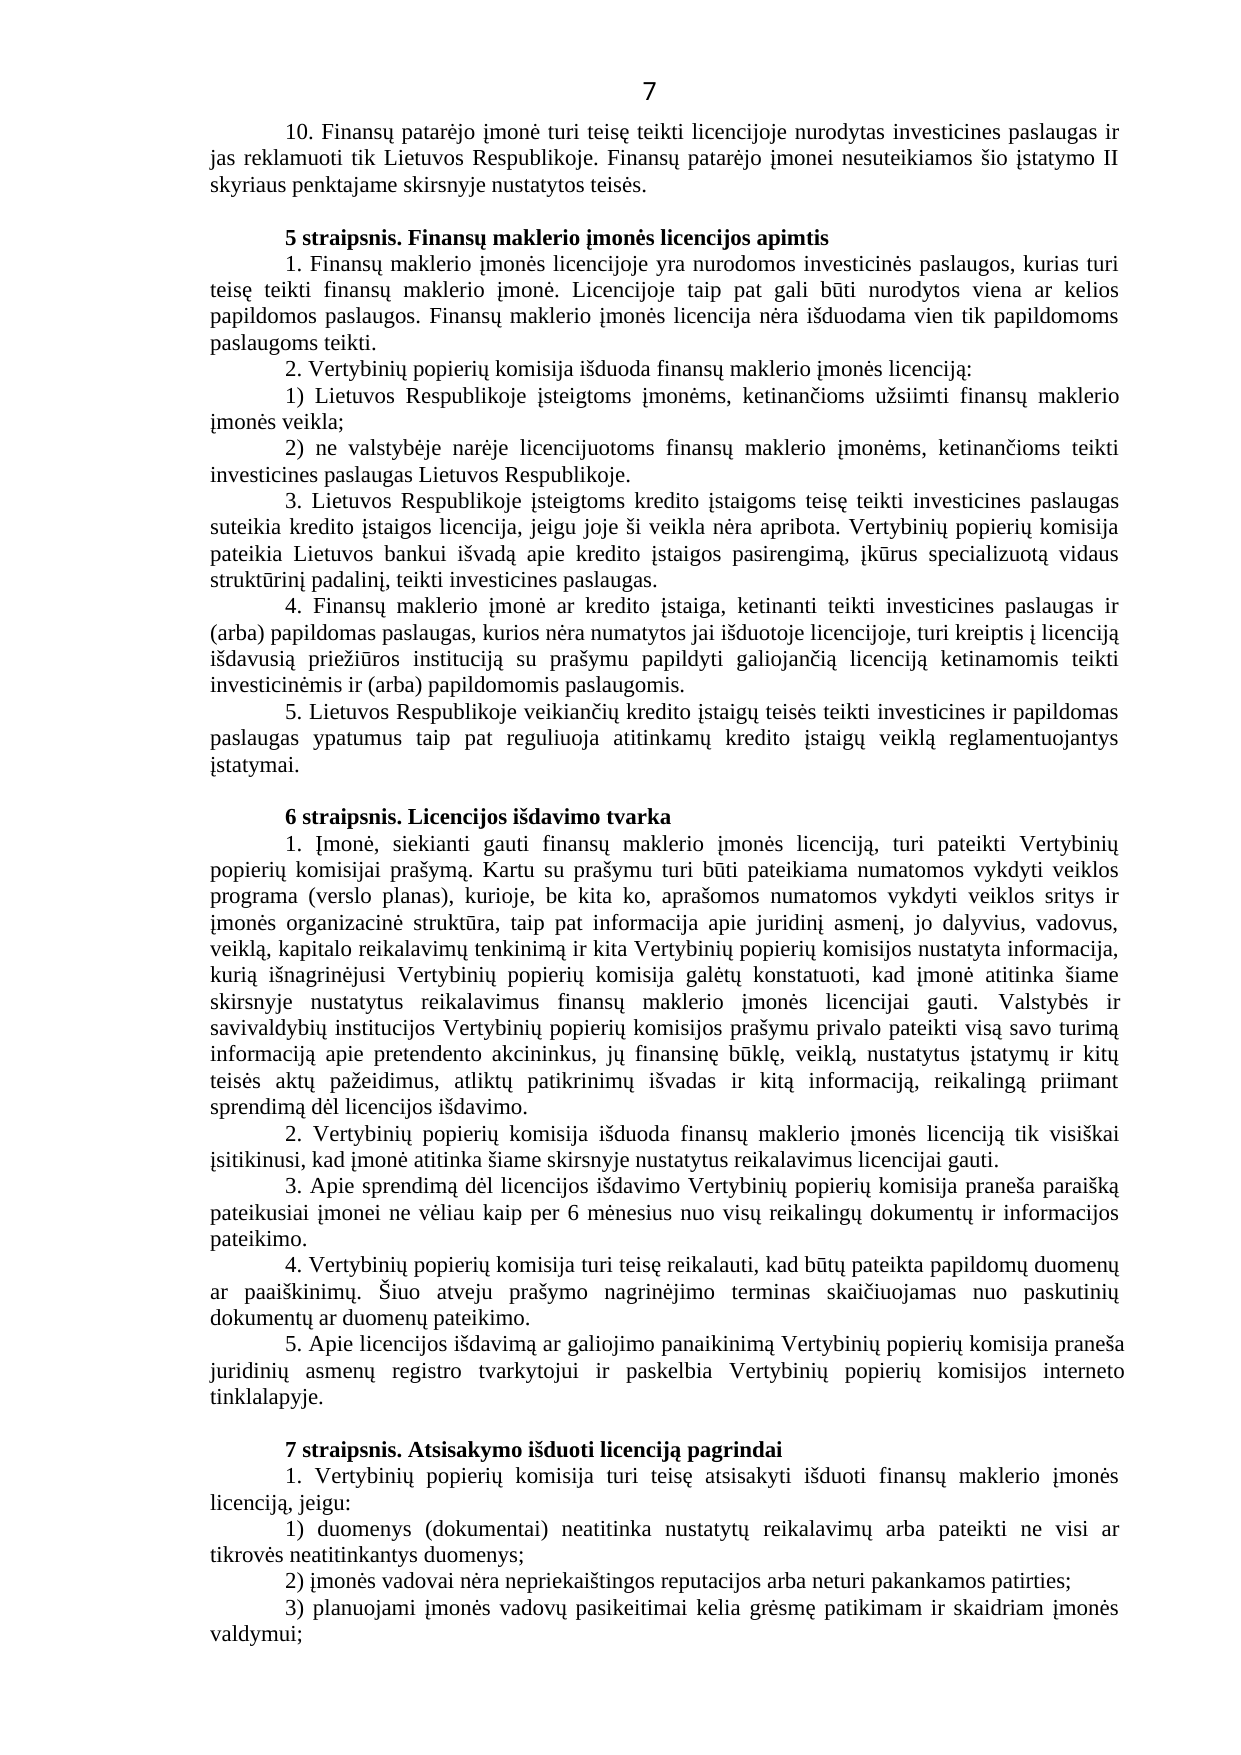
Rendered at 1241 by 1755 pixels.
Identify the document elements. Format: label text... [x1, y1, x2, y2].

text 6 straipsnis. Licencijos išdavimo tvarka [210, 803, 1120, 830]
text 3) planuojami įmonės vadovų pasikeitimai kelia grėsmę patikimam ir skaidriam įmonės valdymui; [210, 1594, 1120, 1647]
text 5 straipsnis. Finansų maklerio įmonės licencijos apimtis [210, 223, 1120, 250]
text 1. Finansų maklerio įmonės licencijoje yra nurodomos investicinės paslaugos, kurias turi teisę teikti finansų maklerio įmonė. Licencijoje taip pat gali būti nurodytos viena ar kelios papildomos paslaugos. Finansų maklerio įmonės licencija nėra išduodama vien tik papildomoms paslaugoms teikti. [210, 250, 1120, 355]
text 4. Vertybinių popierių komisija turi teisę reikalauti, kad būtų pateikta papildomų duomenų ar paaiškinimų. Šiuo atveju prašymo nagrinėjimo terminas skaičiuojamas nuo paskutinių dokumentų ar duomenų pateikimo. [210, 1251, 1120, 1330]
text 2. Vertybinių popierių komisija išduoda finansų maklerio įmonės licenciją: [210, 355, 1120, 382]
text 3. Apie sprendimą dėl licencijos išdavimo Vertybinių popierių komisija praneša paraišką pateikusiai įmonei ne vėliau kaip per 6 mėnesius nuo visų reikalingų dokumentų ir informacijos pateikimo. [210, 1172, 1120, 1251]
text 2) įmonės vadovai nėra nepriekaištingos reputacijos arba neturi pakankamos patirties; [210, 1568, 1120, 1594]
text 2. Vertybinių popierių komisija išduoda finansų maklerio įmonės licenciją tik visiškai įsitikinusi, kad įmonė atitinka šiame skirsnyje nustatytus reikalavimus licencijai gauti. [210, 1119, 1120, 1172]
text 10. Finansų patarėjo įmonė turi teisę teikti licencijoje nurodytas investicines paslaugas ir jas reklamuoti tik Lietuvos Respublikoje. Finansų patarėjo įmonei nesuteikiamos šio įstatymo II skyriaus penktajame skirsnyje nustatytos teisės. [210, 118, 1120, 197]
text 7 straipsnis. Atsisakymo išduoti licenciją pagrindai [210, 1436, 1126, 1462]
text 1. Įmonė, siekianti gauti finansų maklerio įmonės licenciją, turi pateikti Vertybinių popierių komisijai prašymą. Kartu su prašymu turi būti pateikiama numatomos vykdyti veiklos programa (verslo planas), kurioje, be kita ko, aprašomos numatomos vykdyti veiklos sritys ir įmonės organizacinė struktūra, taip pat informacija apie juridinį asmenį, jo dalyvius, vadovus, veiklą, kapitalo reikalavimų tenkinimą ir kita Vertybinių popierių komisijos nustatyta informacija, kurią išnagrinėjusi Vertybinių popierių komisija galėtų konstatuoti, kad įmonė atitinka šiame skirsnyje nustatytus reikalavimus finansų maklerio įmonės licencijai gauti. Valstybės ir savivaldybių institucijos Vertybinių popierių komisijos prašymu privalo pateikti visą savo turimą informaciją apie pretendento akcininkus, jų finansinę būklę, veiklą, nustatytus įstatymų ir kitų teisės aktų pažeidimus, atliktų patikrinimų išvadas ir kitą informaciją, reikalingą priimant sprendimą dėl licencijos išdavimo. [210, 830, 1120, 1119]
text 1. Vertybinių popierių komisija turi teisę atsisakyti išduoti finansų maklerio įmonės licenciją, jeigu: [210, 1462, 1120, 1515]
text 5. Apie licencijos išdavimą ar galiojimo panaikinimą Vertybinių popierių komisija praneša juridinių asmenų registro tvarkytojui ir paskelbia Vertybinių popierių komisijos interneto tinklalapyje. [210, 1330, 1126, 1409]
text 4. Finansų maklerio įmonė ar kredito įstaiga, ketinanti teikti investicines paslaugas ir (arba) papildomas paslaugas, kurios nėra numatytos jai išduotoje licencijoje, turi kreiptis į licenciją išdavusią priežiūros instituciją su prašymu papildyti galiojančią licenciją ketinamomis teikti investicinėmis ir (arba) papildomomis paslaugomis. [210, 592, 1120, 698]
text 2) ne valstybėje narėje licencijuotoms finansų maklerio įmonėms, ketinančioms teikti investicines paslaugas Lietuvos Respublikoje. [210, 434, 1120, 487]
text 1) duomenys (dokumentai) neatitinka nustatytų reikalavimų arba pateikti ne visi ar tikrovės neatitinkantys duomenys; [210, 1515, 1120, 1568]
text 3. Lietuvos Respublikoje įsteigtoms kredito įstaigoms teisę teikti investicines paslaugas suteikia kredito įstaigos licencija, jeigu joje ši veikla nėra apribota. Vertybinių popierių komisija pateikia Lietuvos bankui išvadą apie kredito įstaigos pasirengimą, įkūrus specializuotą vidaus struktūrinį padalinį, teikti investicines paslaugas. [210, 487, 1120, 592]
text 1) Lietuvos Respublikoje įsteigtoms įmonėms, ketinančioms užsiimti finansų maklerio įmonės veikla; [210, 382, 1120, 434]
text 5. Lietuvos Respublikoje veikiančių kredito įstaigų teisės teikti investicines ir papildomas paslaugas ypatumus taip pat reguliuoja atitinkamų kredito įstaigų veiklą reglamentuojantys įstatymai. [210, 698, 1120, 777]
